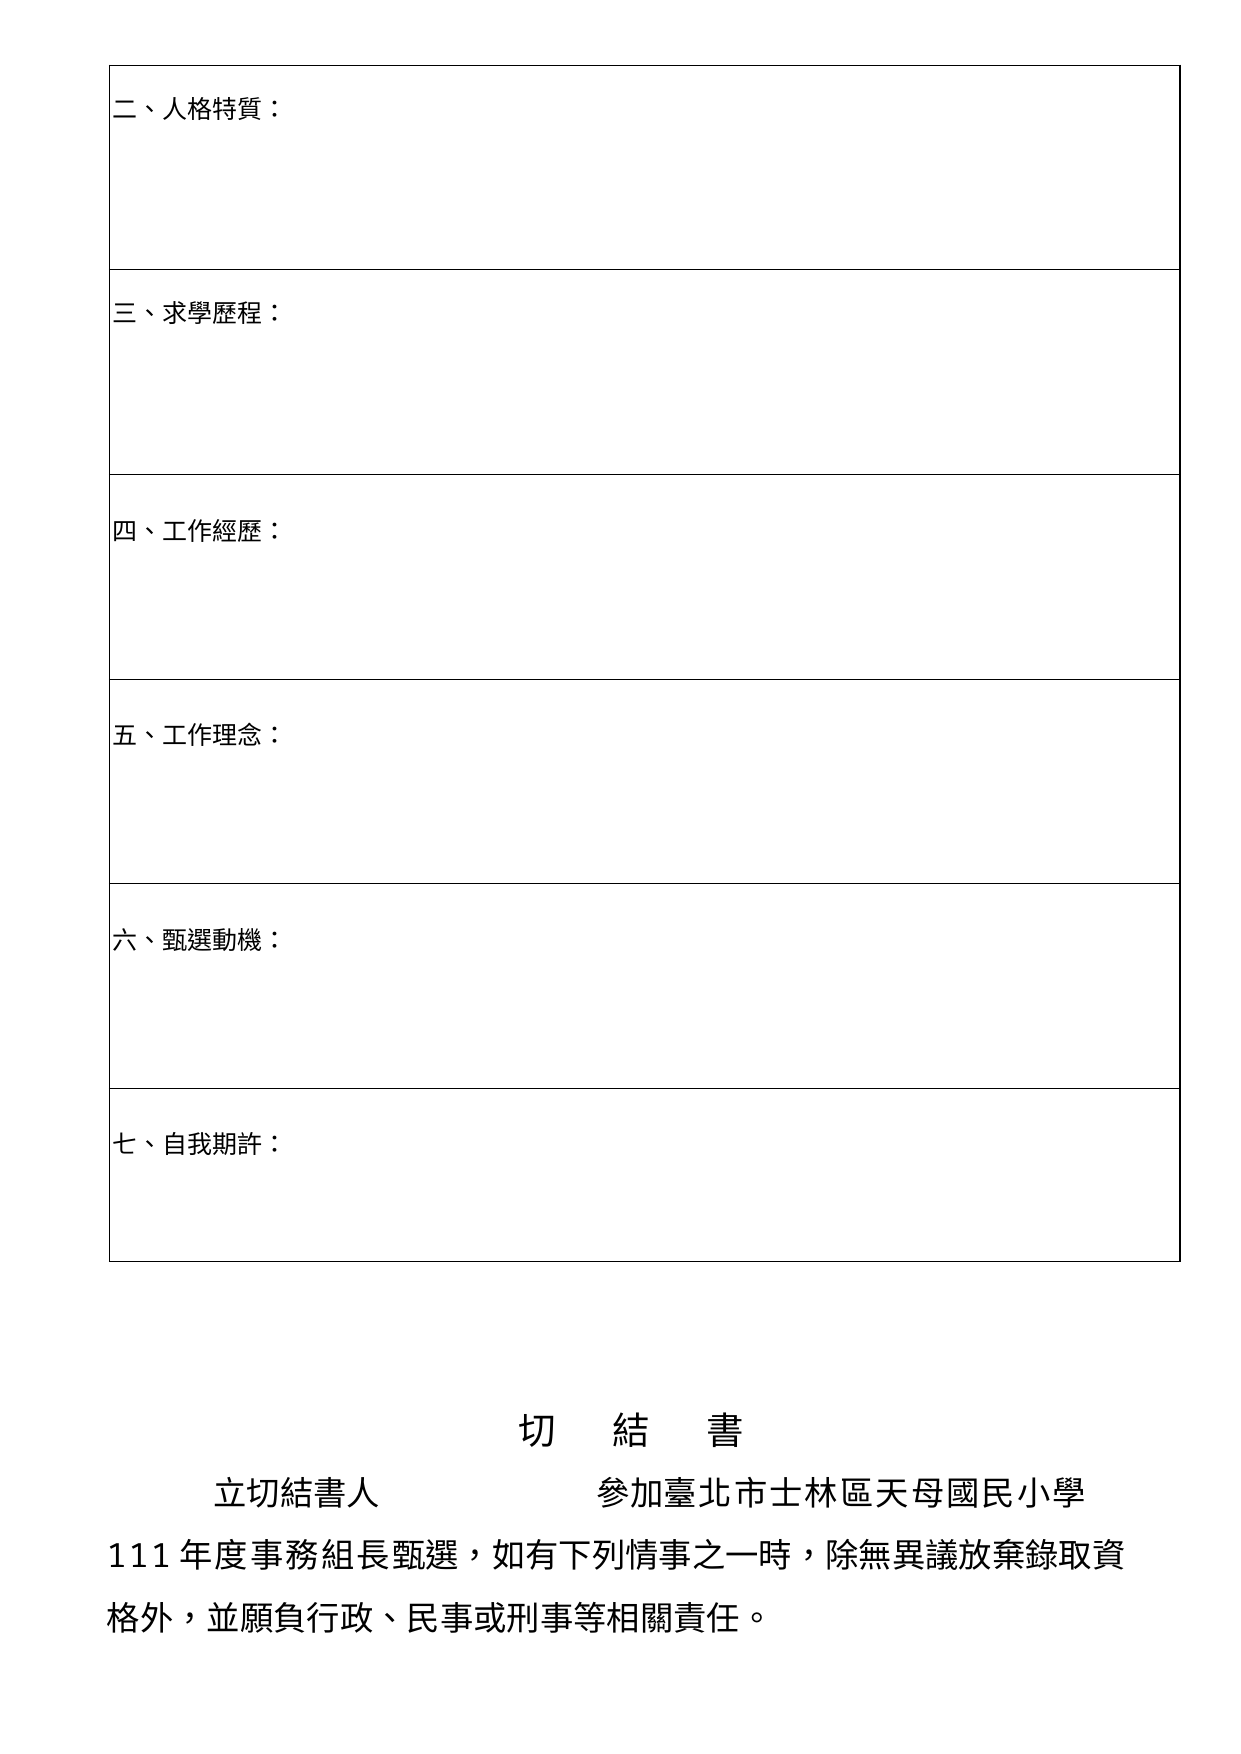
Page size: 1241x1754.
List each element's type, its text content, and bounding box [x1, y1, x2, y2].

table_cell 三、求學歷程： [110, 270, 1179, 474]
table_cell 四、工作經歷： [110, 475, 1179, 678]
table_cell 二、人格特質： [110, 66, 1179, 269]
table_cell 七、自我期許： [110, 1089, 1179, 1261]
text 切 結 書 [128, 1387, 1134, 1449]
table_cell 五、工作理念： [110, 680, 1179, 883]
text 立切結書人 參加臺北市士林區天母國民小學111年度事務組長甄選，如有下列情事之一時，除無異議放棄錄取資格外，並願負行政、民事或刑事等相關責任。 [106, 1449, 1134, 1637]
table_cell 六、甄選動機： [110, 884, 1179, 1088]
